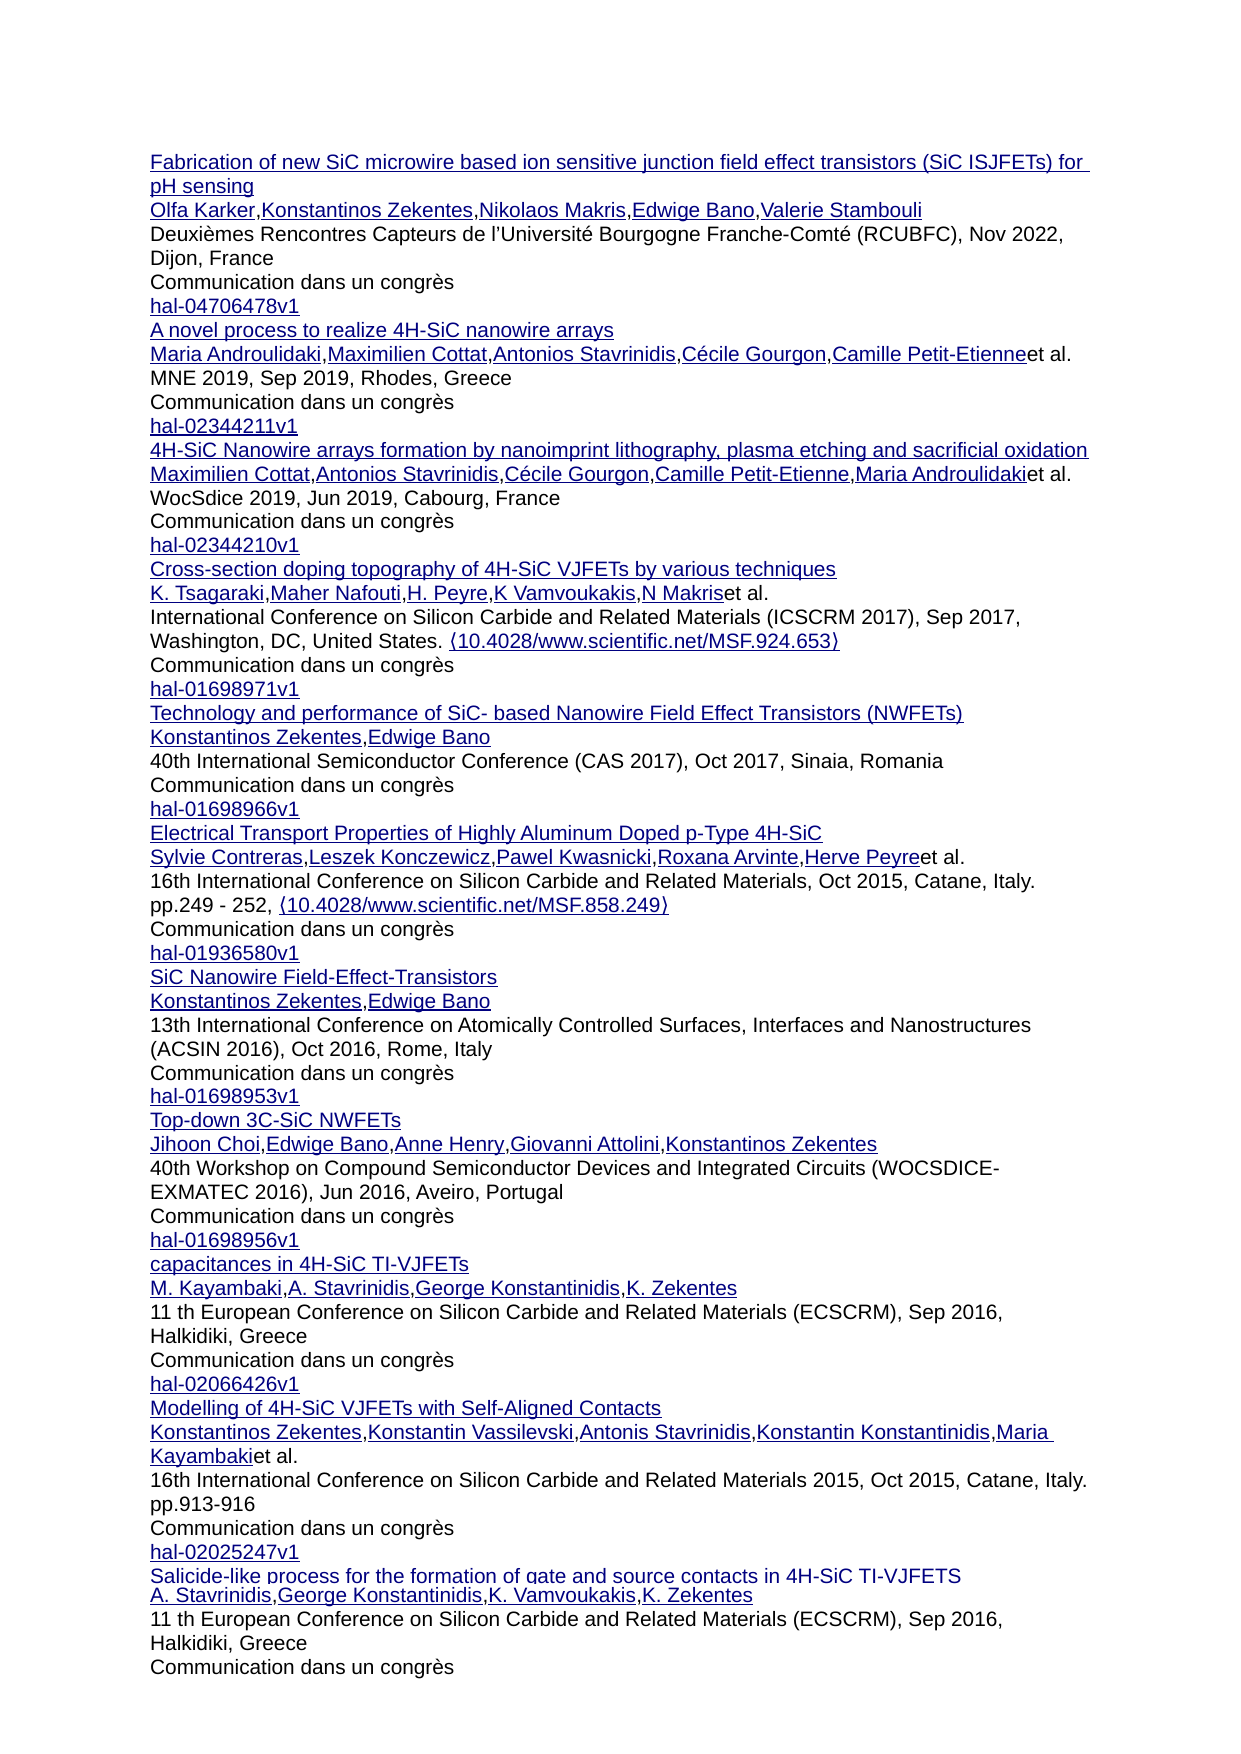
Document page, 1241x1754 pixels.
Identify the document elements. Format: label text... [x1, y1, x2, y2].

table_cell Top-down 3C-SiC NWFETs Jihoon Choi,Edwige Bano,Anne Henry,Giovanni Attolini,Konstantinos Zekentes 40th Workshop on Compound Semiconductor Devices and Integrated Circuits (WOCSDICE-EXMATEC 2016), Jun 2016, Aveiro, Portugal Communication dans un congrès hal-01698956v1 [150, 1108, 1090, 1252]
table_cell Fabrication of new SiC microwire based ion sensitive junction field effect transistors (SiC ISJFETs) for [150, 150, 1090, 171]
table_cell Electrical Transport Properties of Highly Aluminum Doped p-Type 4H-SiC Sylvie Contreras,Leszek Konczewicz,Pawel Kwasnicki,Roxana Arvinte,Herve Peyreet al. 16th International Conference on Silicon Carbide and Related Materials, Oct 2015, Catane, Italy. pp.249 - 252, ⟨10.4028/www.scientific.net/MSF.858.249⟩ Communication dans un congrès hal-01936580v1 [150, 821, 1090, 964]
table_cell Salicide-like process for the formation of gate and source contacts in 4H-SiC TI-VJFETS A. Stavrinidis,George Konstantinidis,K. Vamvoukakis,K. Zekentes 11 th European Conference on Silicon Carbide and Related Materials (ECSCRM), Sep 2016, Halkidiki, Greece Communication dans un congrès [150, 1564, 1090, 1679]
table_cell SiC Nanowire Field-Effect-Transistors Konstantinos Zekentes,Edwige Bano 13th International Conference on Atomically Controlled Surfaces, Interfaces and Nanostructures (ACSIN 2016), Oct 2016, Rome, Italy Communication dans un congrès hal-01698953v1 [150, 965, 1090, 1108]
table_cell A novel process to realize 4H-SiC nanowire arrays Maria Androulidaki,Maximilien Cottat,Antonios Stavrinidis,Cécile Gourgon,Camille Petit-Etienneet al. MNE 2019, Sep 2019, Rhodes, Greece Communication dans un congrès hal-02344211v1 [150, 318, 1090, 437]
table_cell 4H-SiC Nanowire arrays formation by nanoimprint lithography, plasma etching and sacrificial oxidation Maximilien Cottat,Antonios Stavrinidis,Cécile Gourgon,Camille Petit-Etienne,Maria Androulidakiet al. WocSdice 2019, Jun 2019, Cabourg, France Communication dans un congrès hal-02344210v1 [150, 438, 1090, 557]
table_cell Cross-section doping topography of 4H-SiC VJFETs by various techniques K. Tsagaraki,Maher Nafouti,H. Peyre,K Vamvoukakis,N Makriset al. International Conference on Silicon Carbide and Related Materials (ICSCRM 2017), Sep 2017, Washington, DC, United States. ⟨10.4028/www.scientific.net/MSF.924.653⟩ Communication dans un congrès hal-01698971v1 [150, 557, 1090, 701]
table_cell Modelling of 4H-SiC VJFETs with Self-Aligned Contacts Konstantinos Zekentes,Konstantin Vassilevski,Antonis Stavrinidis,Konstantin Konstantinidis,Maria Kayambakiet al. 16th International Conference on Silicon Carbide and Related Materials 2015, Oct 2015, Catane, Italy. pp.913-916 Communication dans un congrès hal-02025247v1 [150, 1396, 1090, 1563]
table_cell Technology and performance of SiC- based Nanowire Field Effect Transistors (NWFETs) Konstantinos Zekentes,Edwige Bano 40th International Semiconductor Conference (CAS 2017), Oct 2017, Sinaia, Romania Communication dans un congrès hal-01698966v1 [150, 701, 1090, 821]
table_cell capacitances in 4H-SiC TI-VJFETs M. Kayambaki,A. Stavrinidis,George Konstantinidis,K. Zekentes 11 th European Conference on Silicon Carbide and Related Materials (ECSCRM), Sep 2016, Halkidiki, Greece Communication dans un congrès hal-02066426v1 [150, 1252, 1090, 1396]
table_cell pH sensing Olfa Karker,Konstantinos Zekentes,Nikolaos Makris,Edwige Bano,Valerie Stambouli Deuxièmes Rencontres Capteurs de l’Université Bourgogne Franche-Comté (RCUBFC), Nov 2022, Dijon, France Communication dans un congrès hal-04706478v1 [150, 172, 1090, 318]
